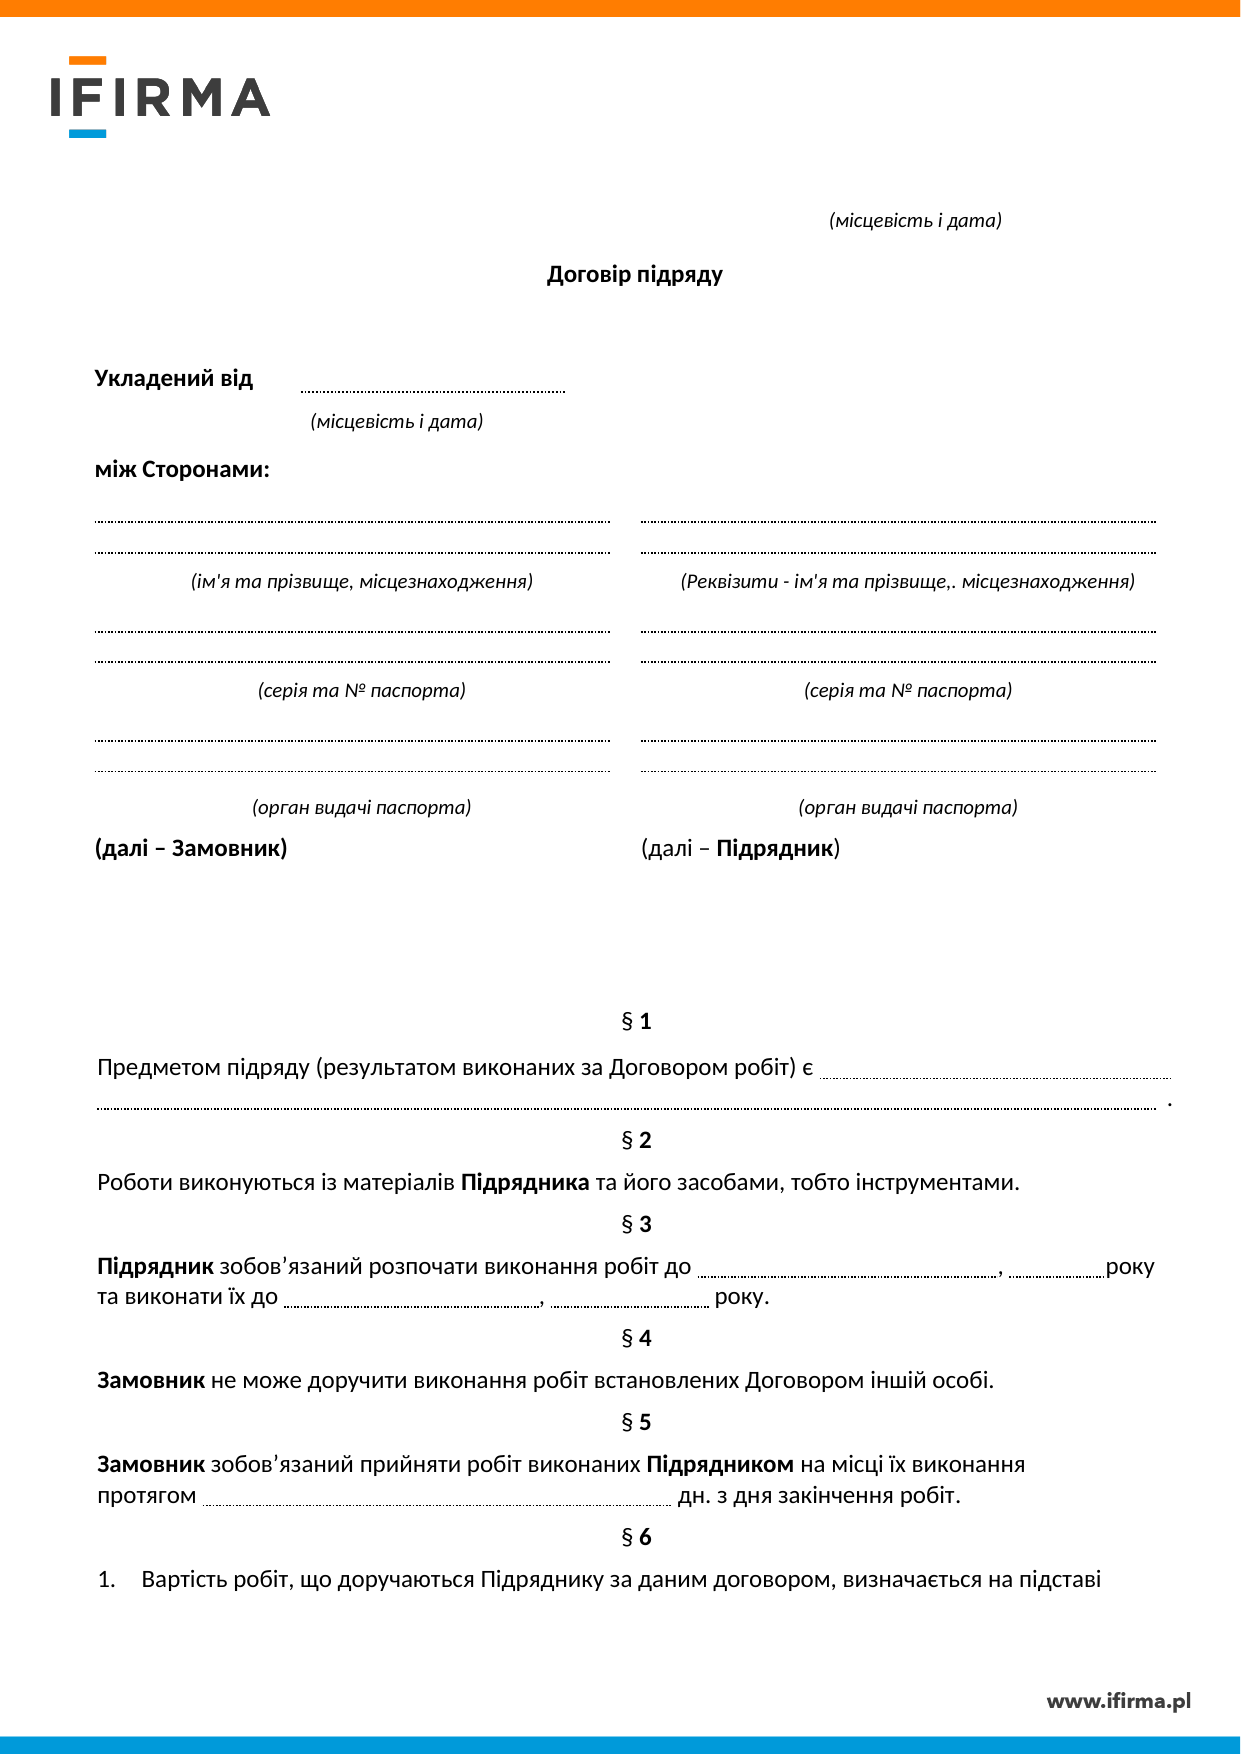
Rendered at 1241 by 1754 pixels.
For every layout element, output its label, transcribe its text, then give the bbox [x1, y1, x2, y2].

table_cell (ім'я та прізвище, місцезнаходження) [89, 562, 635, 599]
table_header § 1 [91, 992, 1181, 1046]
table_cell між Сторонами: [89, 448, 1181, 490]
table_cell [89, 490, 635, 562]
table_cell (місцевість і дата) [295, 402, 817, 448]
table_cell Роботи виконуються із матеріалів Підрядника та його засобами, тобто інструментами. [91, 1160, 1181, 1202]
subtitle Договір підряду [89, 258, 1181, 289]
table_cell § 6 [91, 1515, 1181, 1557]
table_header [295, 357, 817, 402]
table_cell (Реквізити - ім'я та прізвище,. місцезнаходження) [635, 562, 1181, 599]
table_cell (орган видачі паспорта) (далі – Замовник) [89, 788, 635, 868]
table_cell Предметом підряду (результатом виконаних за Договором робіт) є . [91, 1046, 1181, 1118]
table_cell § 3 [91, 1202, 1181, 1244]
table_cell (орган видачі паспорта) (далі – Підрядник) [635, 788, 1181, 868]
table_cell § 4 [91, 1317, 1181, 1359]
table_cell [817, 402, 1181, 448]
table_cell [89, 599, 635, 672]
table_header Укладений від [89, 357, 295, 402]
table_header [817, 357, 1181, 402]
table_cell [635, 709, 1181, 788]
picture [0, 0, 1241, 177]
table_cell [635, 599, 1181, 672]
text (місцевість і дата) [605, 208, 1181, 233]
table_cell § 5 [91, 1401, 1181, 1443]
table_cell (серiя та № паспорта) [89, 672, 635, 708]
table_cell Вартість робіт, що доручаються Підряднику за даним договором, визначається на підставі [91, 1557, 1181, 1599]
table_cell (серiя та № паспорта) [635, 672, 1181, 708]
table_cell Замовник зобов’язаний прийняти робіт виконаних Підрядником на місці їх виконання протягом дн. з дня закінчення робіт. [91, 1443, 1181, 1515]
table_cell Підрядник зобов’язаний розпочати виконання робіт до , року та виконати їх до , року. [91, 1244, 1181, 1317]
table_cell [89, 402, 295, 448]
table_cell § 2 [91, 1118, 1181, 1160]
picture [0, 1665, 1241, 1736]
table_cell Замовник не може доручити виконання робіт встановлених Договором іншій особі. [91, 1359, 1181, 1401]
table_cell [89, 709, 635, 788]
table_cell [635, 490, 1181, 562]
